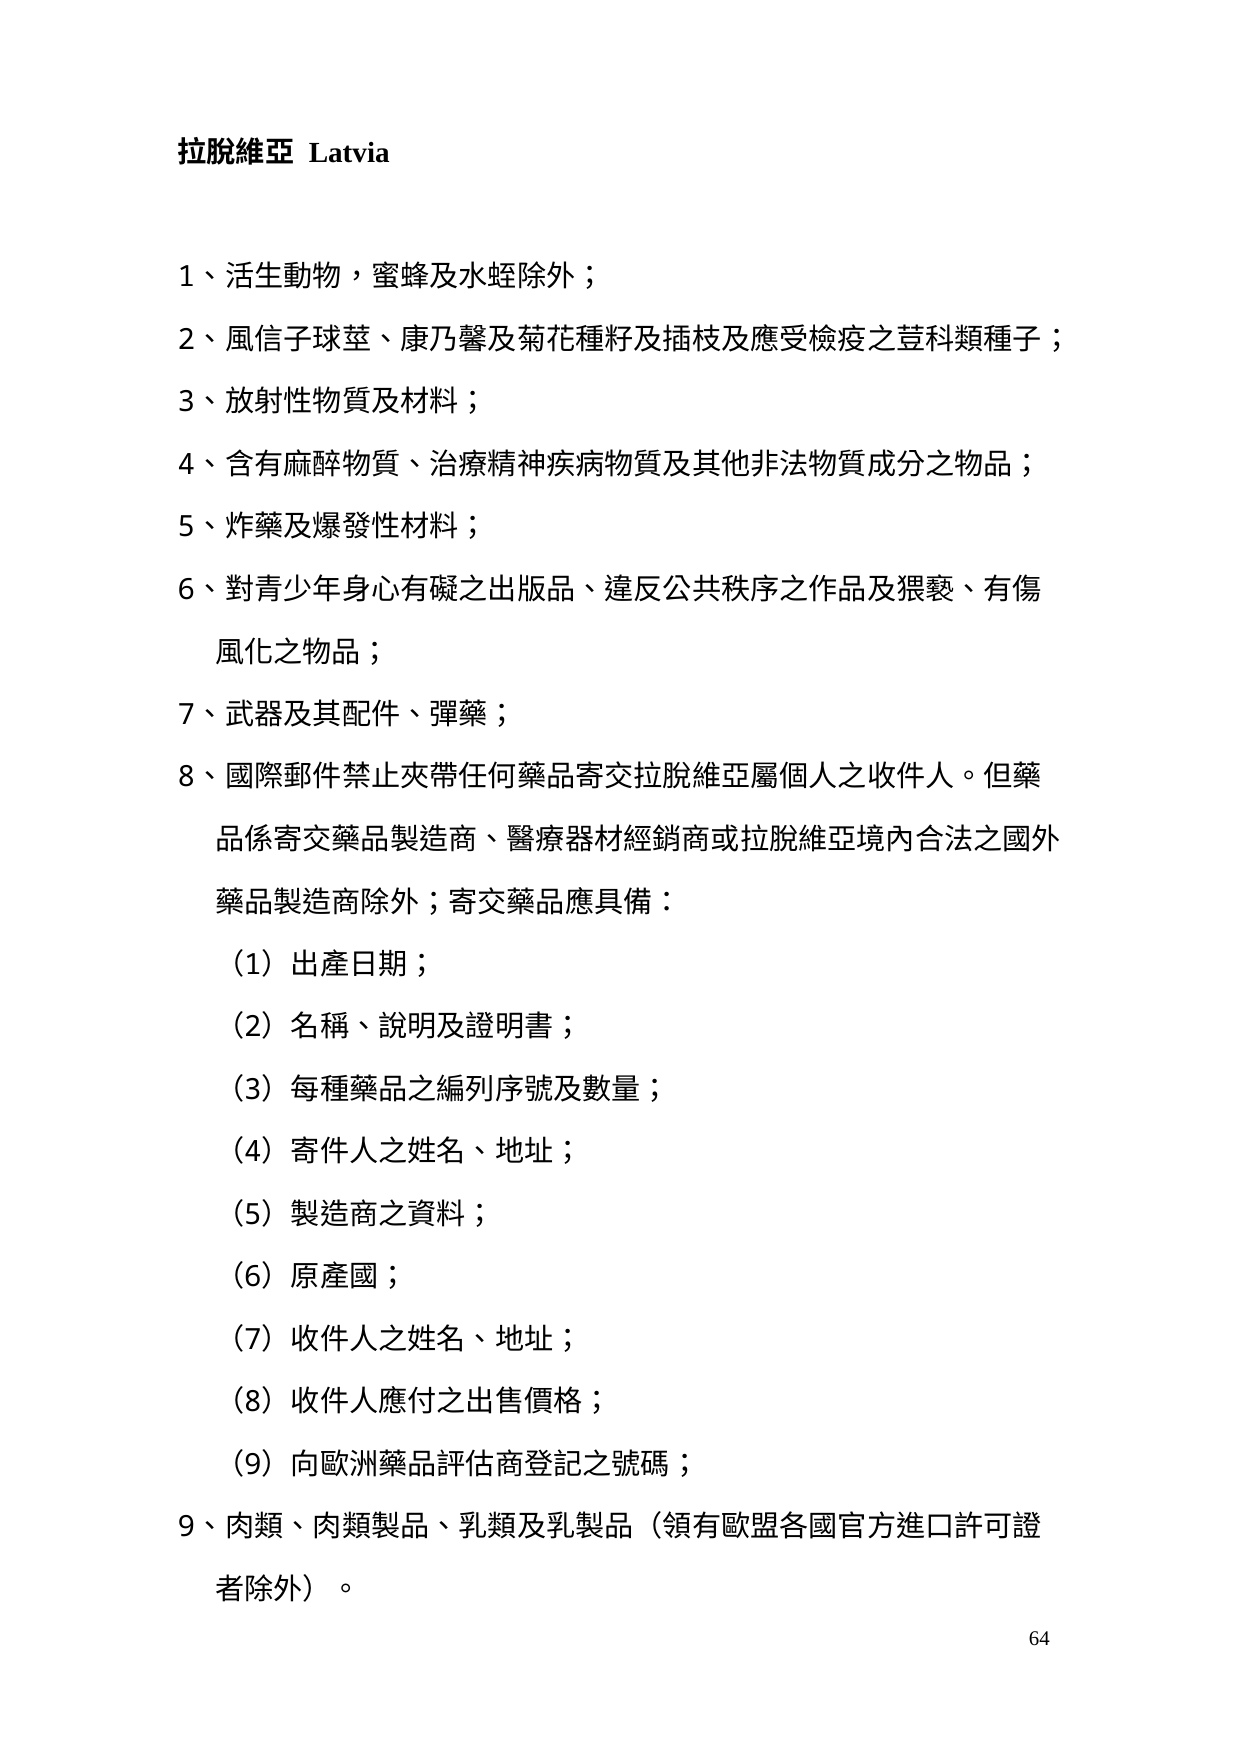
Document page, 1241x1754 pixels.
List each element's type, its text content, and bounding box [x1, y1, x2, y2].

list 活生動物，蜜蜂及水蛭除外； [177, 233, 1063, 295]
list 國際郵件禁止夾帶任何藥品寄交拉脫維亞屬個人之收件人。但藥品係寄交藥品製造商、醫療器材經銷商或拉脫維亞境內合法之國外藥品製造商除外；寄交藥品應具備： （1）出產日期； （2）名稱、說明及證明書； （3）每種藥品之編列序號及數量； （4）寄件人之姓名、地址； （5）製造商之資料； （6）原產國； （7）收件人之姓名、地址； （8）收件人應付之出售價格； （9）向歐洲藥品評估商登記之號碼； [177, 733, 1063, 1483]
list 武器及其配件、彈藥； [177, 670, 1063, 733]
list 炸藥及爆發性材料； [177, 483, 1063, 545]
list 含有麻醉物質、治療精神疾病物質及其他非法物質成分之物品； [177, 420, 1063, 483]
list 放射性物質及材料； [177, 358, 1063, 420]
text 拉脫維亞 Latvia [177, 108, 1063, 170]
list 對青少年身心有礙之出版品、違反公共秩序之作品及猥褻、有傷風化之物品； [177, 545, 1063, 670]
list 風信子球莖、康乃馨及菊花種籽及插枝及應受檢疫之荳科類種子； [177, 295, 1063, 358]
list 肉類、肉類製品、乳類及乳製品（領有歐盟各國官方進口許可證者除外）。 [177, 1483, 1063, 1608]
